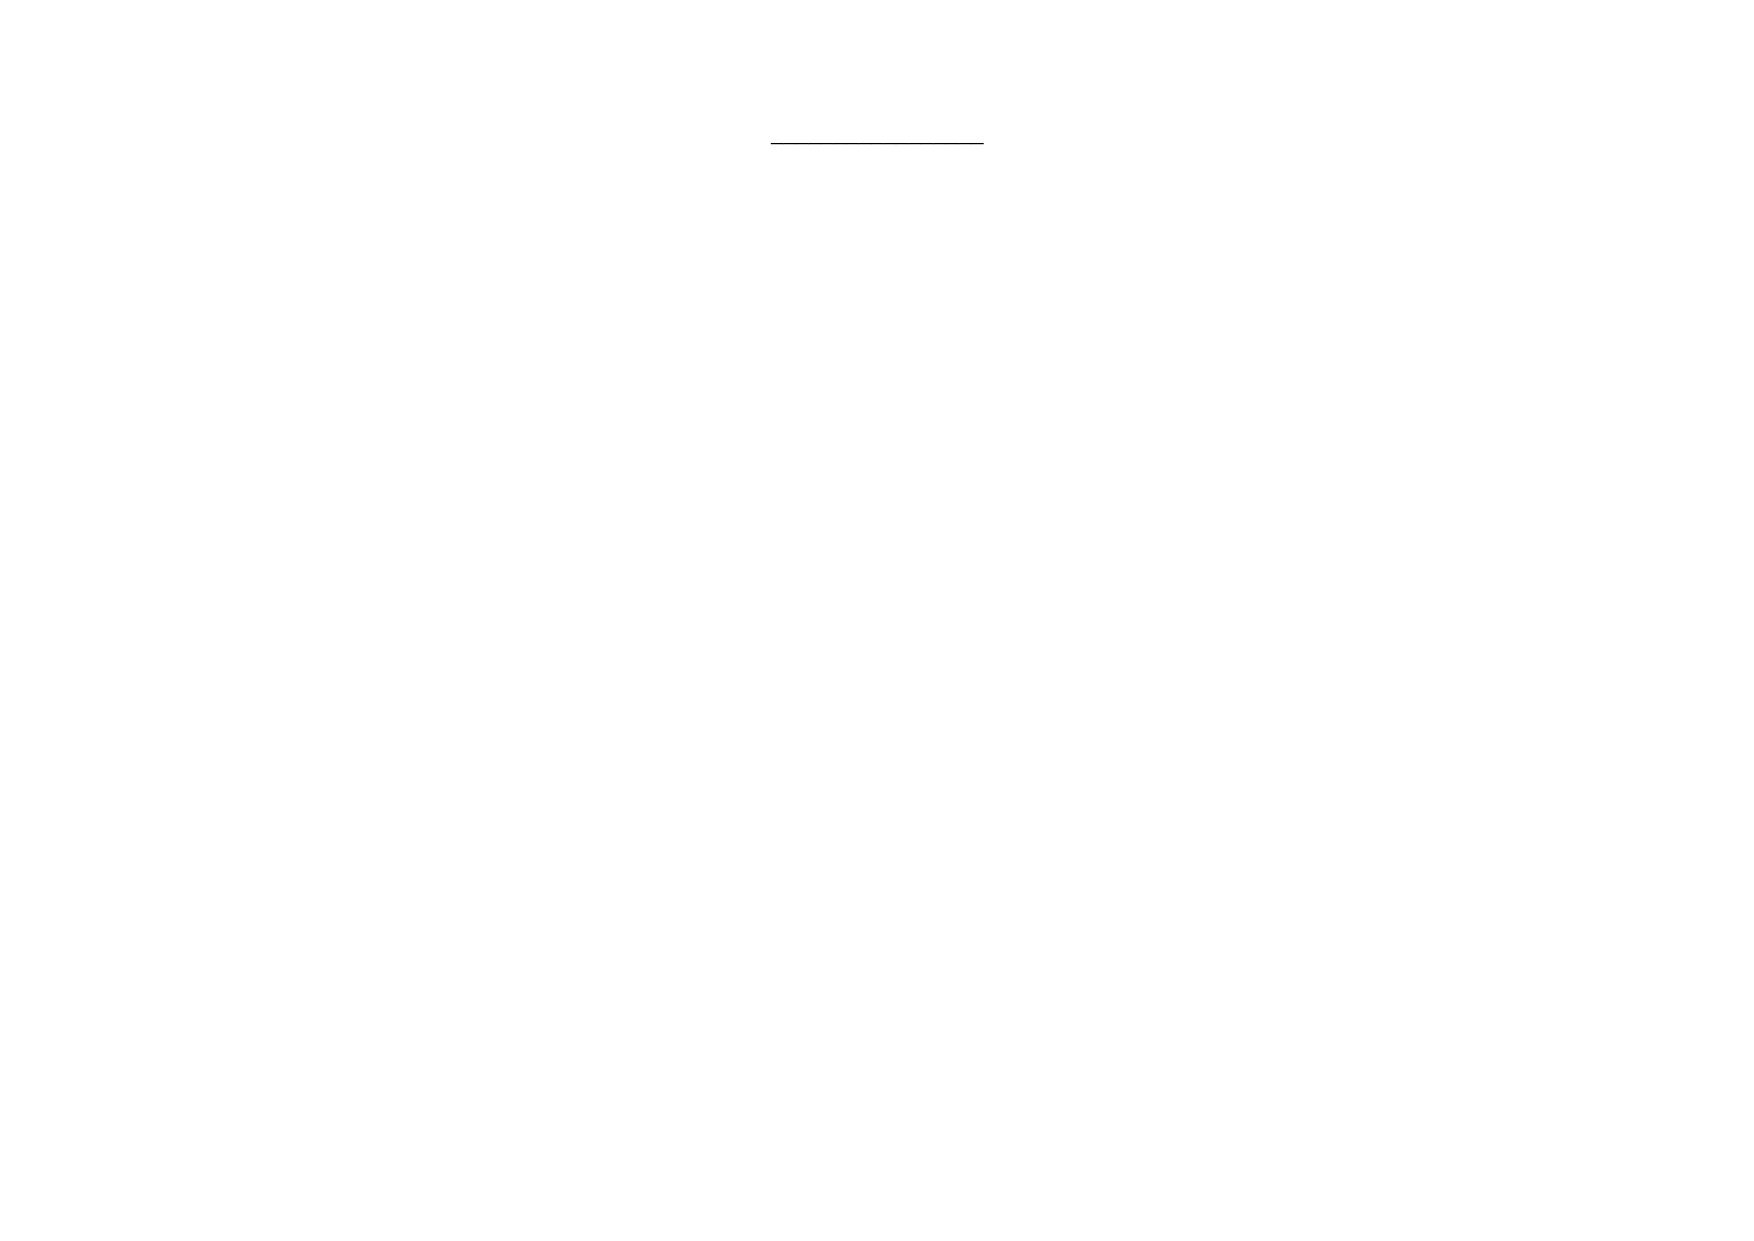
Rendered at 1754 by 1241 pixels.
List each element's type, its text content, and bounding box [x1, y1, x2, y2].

text _________________ [118, 118, 1636, 147]
